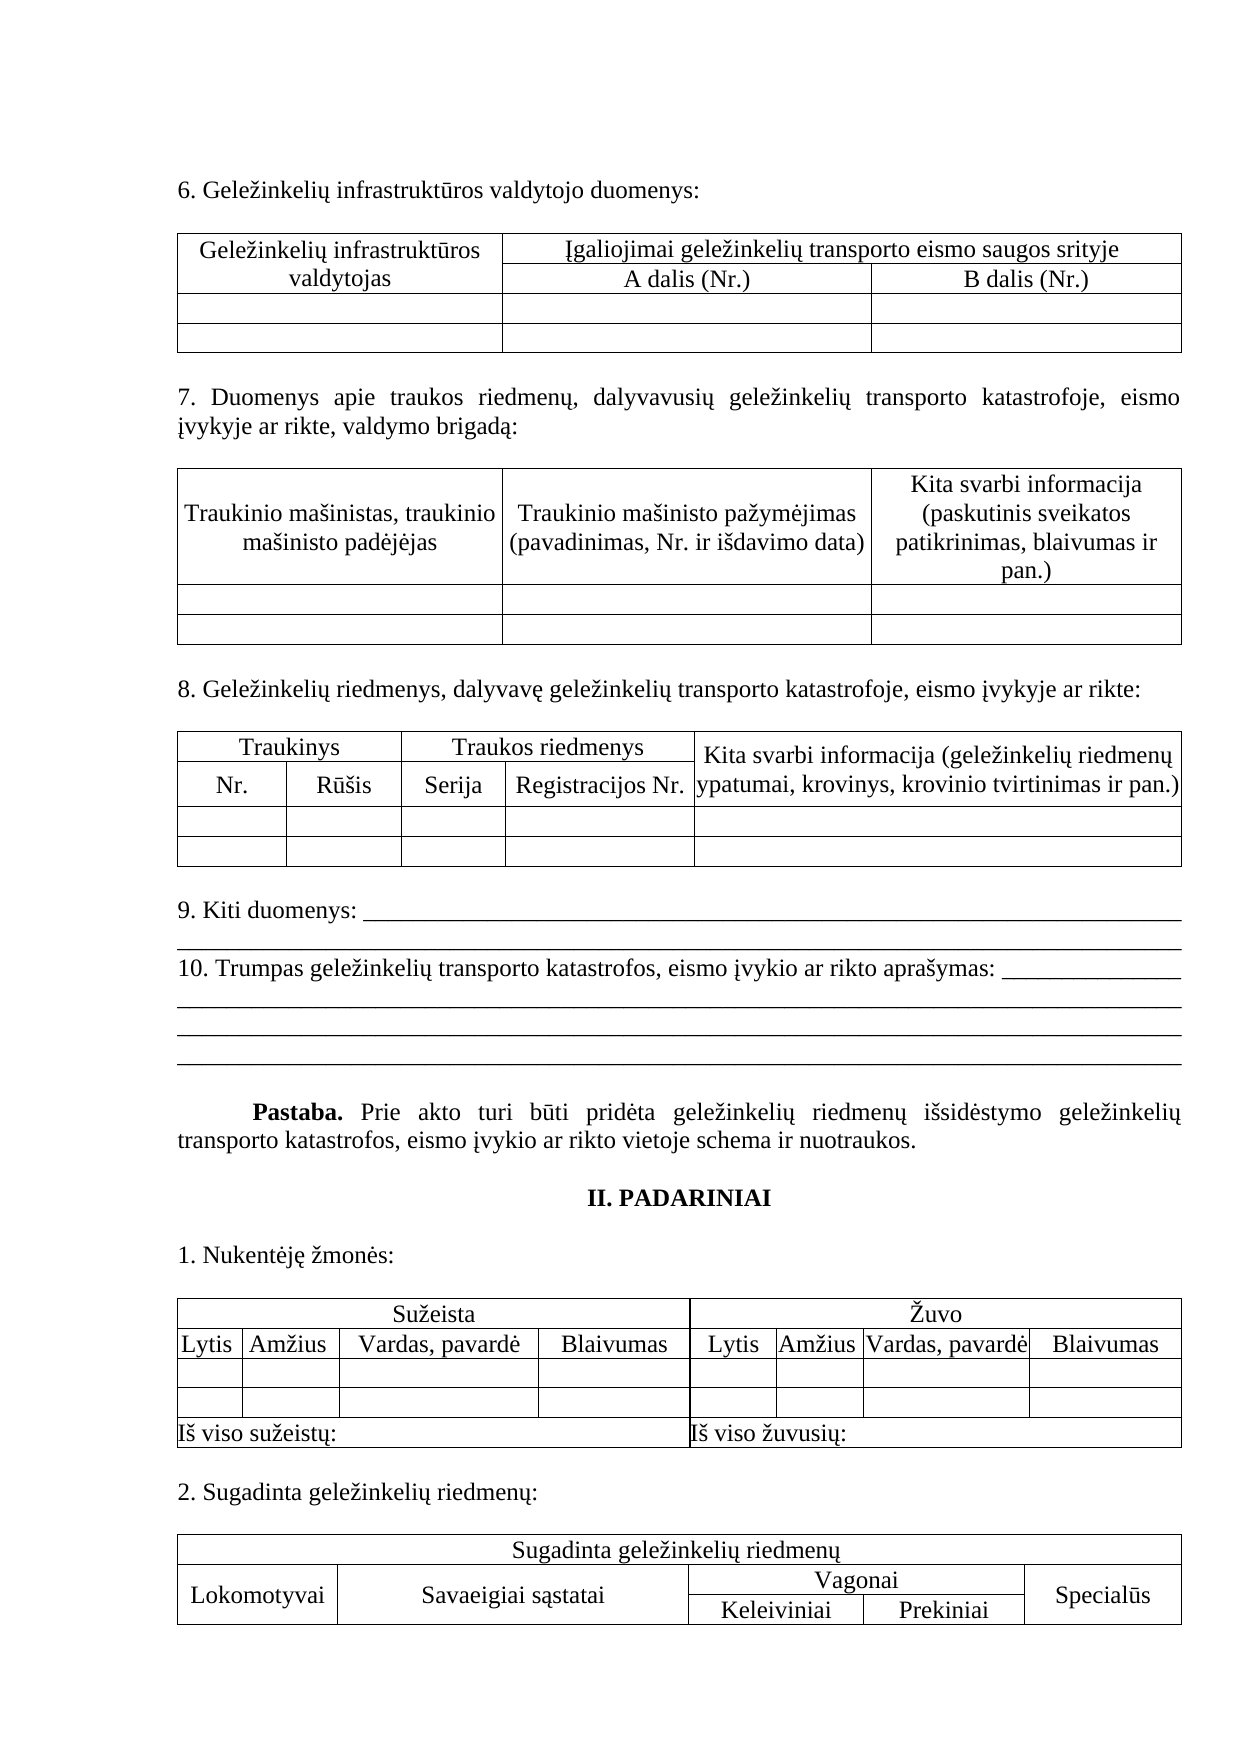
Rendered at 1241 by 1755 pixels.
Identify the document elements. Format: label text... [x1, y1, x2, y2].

table_cell [695, 837, 1181, 866]
table_header Kita svarbi informacija (paskutinis sveikatos patikrinimas, blaivumas ir pan.) [872, 469, 1181, 584]
table_header Traukinys [178, 732, 401, 761]
table_cell Savaeigiai sąstatai [338, 1565, 688, 1623]
table_cell [287, 837, 401, 866]
text 10. Trumpas geležinkelių transporto katastrofos, eismo įvykio ar rikto aprašymas: [177, 953, 1181, 982]
table_cell Serija [402, 762, 505, 806]
table_cell [503, 294, 871, 322]
table_cell Prekiniai [864, 1595, 1024, 1623]
table_cell Iš viso sužeistų: [178, 1418, 689, 1447]
text 2. Sugadinta geležinkelių riedmenų: [177, 1477, 1181, 1505]
table_cell [178, 1359, 242, 1387]
table_cell Keleiviniai [689, 1595, 863, 1623]
table_cell Specialūs [1025, 1565, 1181, 1623]
table_cell [340, 1359, 538, 1387]
table_header Geležinkelių infrastruktūros valdytojas [178, 234, 502, 293]
table_cell [691, 1359, 776, 1387]
table_cell [178, 615, 502, 644]
table_cell [503, 324, 871, 352]
table_header Sužeista [178, 1299, 689, 1328]
table_cell [178, 324, 502, 352]
text 8. Geležinkelių riedmenys, dalyvavę geležinkelių transporto katastrofoje, eismo įvykyje ar rikte: [177, 674, 1181, 702]
table_cell [872, 324, 1181, 352]
table_cell B dalis (Nr.) [872, 264, 1181, 293]
table_cell [539, 1359, 689, 1387]
table_cell [402, 837, 505, 866]
table_cell [503, 585, 871, 614]
table_header Sugadinta geležinkelių riedmenų [178, 1535, 1181, 1564]
text 7. Duomenys apie traukos riedmenų, dalyvavusių geležinkelių transporto katastrofoje, eismo įvykyje ar rikte, valdymo brigadą: [177, 382, 1181, 439]
table_header Kita svarbi informacija (geležinkelių riedmenų ypatumai, krovinys, krovinio tvirtinimas ir pan.) [695, 732, 1181, 806]
table_cell [503, 615, 871, 644]
table_cell Rūšis [287, 762, 401, 806]
table_cell A dalis (Nr.) [503, 264, 871, 293]
table_cell [695, 807, 1181, 836]
table_cell [864, 1359, 1029, 1387]
table_cell Nr. [178, 762, 286, 806]
text 9. Kiti duomenys: [177, 895, 1181, 924]
table_cell [506, 807, 694, 836]
table_header Traukos riedmenys [402, 732, 694, 761]
table_cell [178, 837, 286, 866]
table_cell [178, 585, 502, 614]
table_header Traukinio mašinistas, traukinio mašinisto padėjėjas [178, 469, 502, 584]
table_cell Blaivumas [539, 1329, 689, 1357]
table_cell [691, 1388, 776, 1417]
table_cell [506, 837, 694, 866]
text II. PADARINIAI [177, 1183, 1181, 1212]
table_cell Amžius [243, 1329, 339, 1357]
table_cell Vardas, pavardė [340, 1329, 538, 1357]
table_cell [178, 1388, 242, 1417]
table_cell [402, 807, 505, 836]
table_header Traukinio mašinisto pažymėjimas (pavadinimas, Nr. ir išdavimo data) [503, 469, 871, 584]
table_cell Registracijos Nr. [506, 762, 694, 806]
table_cell [777, 1359, 863, 1387]
table_cell [872, 615, 1181, 644]
table_cell [178, 294, 502, 322]
table_cell [178, 807, 286, 836]
table_cell [872, 294, 1181, 322]
text Pastaba. Prie akto turi būti pridėta geležinkelių riedmenų išsidėstymo geležinkelių transporto katastrofos, eismo įvykio ar rikto vietoje schema ir nuotraukos. [177, 1097, 1181, 1154]
table_cell Lokomotyvai [178, 1565, 337, 1623]
table_cell [287, 807, 401, 836]
table_cell [1030, 1359, 1181, 1387]
table_cell [243, 1359, 339, 1387]
table_cell Lytis [691, 1329, 776, 1357]
table_cell Lytis [178, 1329, 242, 1357]
table_cell [864, 1388, 1029, 1417]
text 6. Geležinkelių infrastruktūros valdytojo duomenys: [177, 176, 1181, 204]
table_cell Vardas, pavardė [864, 1329, 1029, 1357]
table_header Įgaliojimai geležinkelių transporto eismo saugos srityje [503, 234, 1181, 263]
table_cell Vagonai [689, 1565, 1024, 1594]
table_cell Amžius [777, 1329, 863, 1357]
table_header Žuvo [691, 1299, 1181, 1328]
table_cell [872, 585, 1181, 614]
table_cell [243, 1388, 339, 1417]
text 1. Nukentėję žmonės: [177, 1240, 1181, 1269]
table_cell [1030, 1388, 1181, 1417]
table_cell [539, 1388, 689, 1417]
table_cell [340, 1388, 538, 1417]
table_cell Iš viso žuvusių: [691, 1418, 1181, 1447]
table_cell [777, 1388, 863, 1417]
table_cell Blaivumas [1030, 1329, 1181, 1357]
